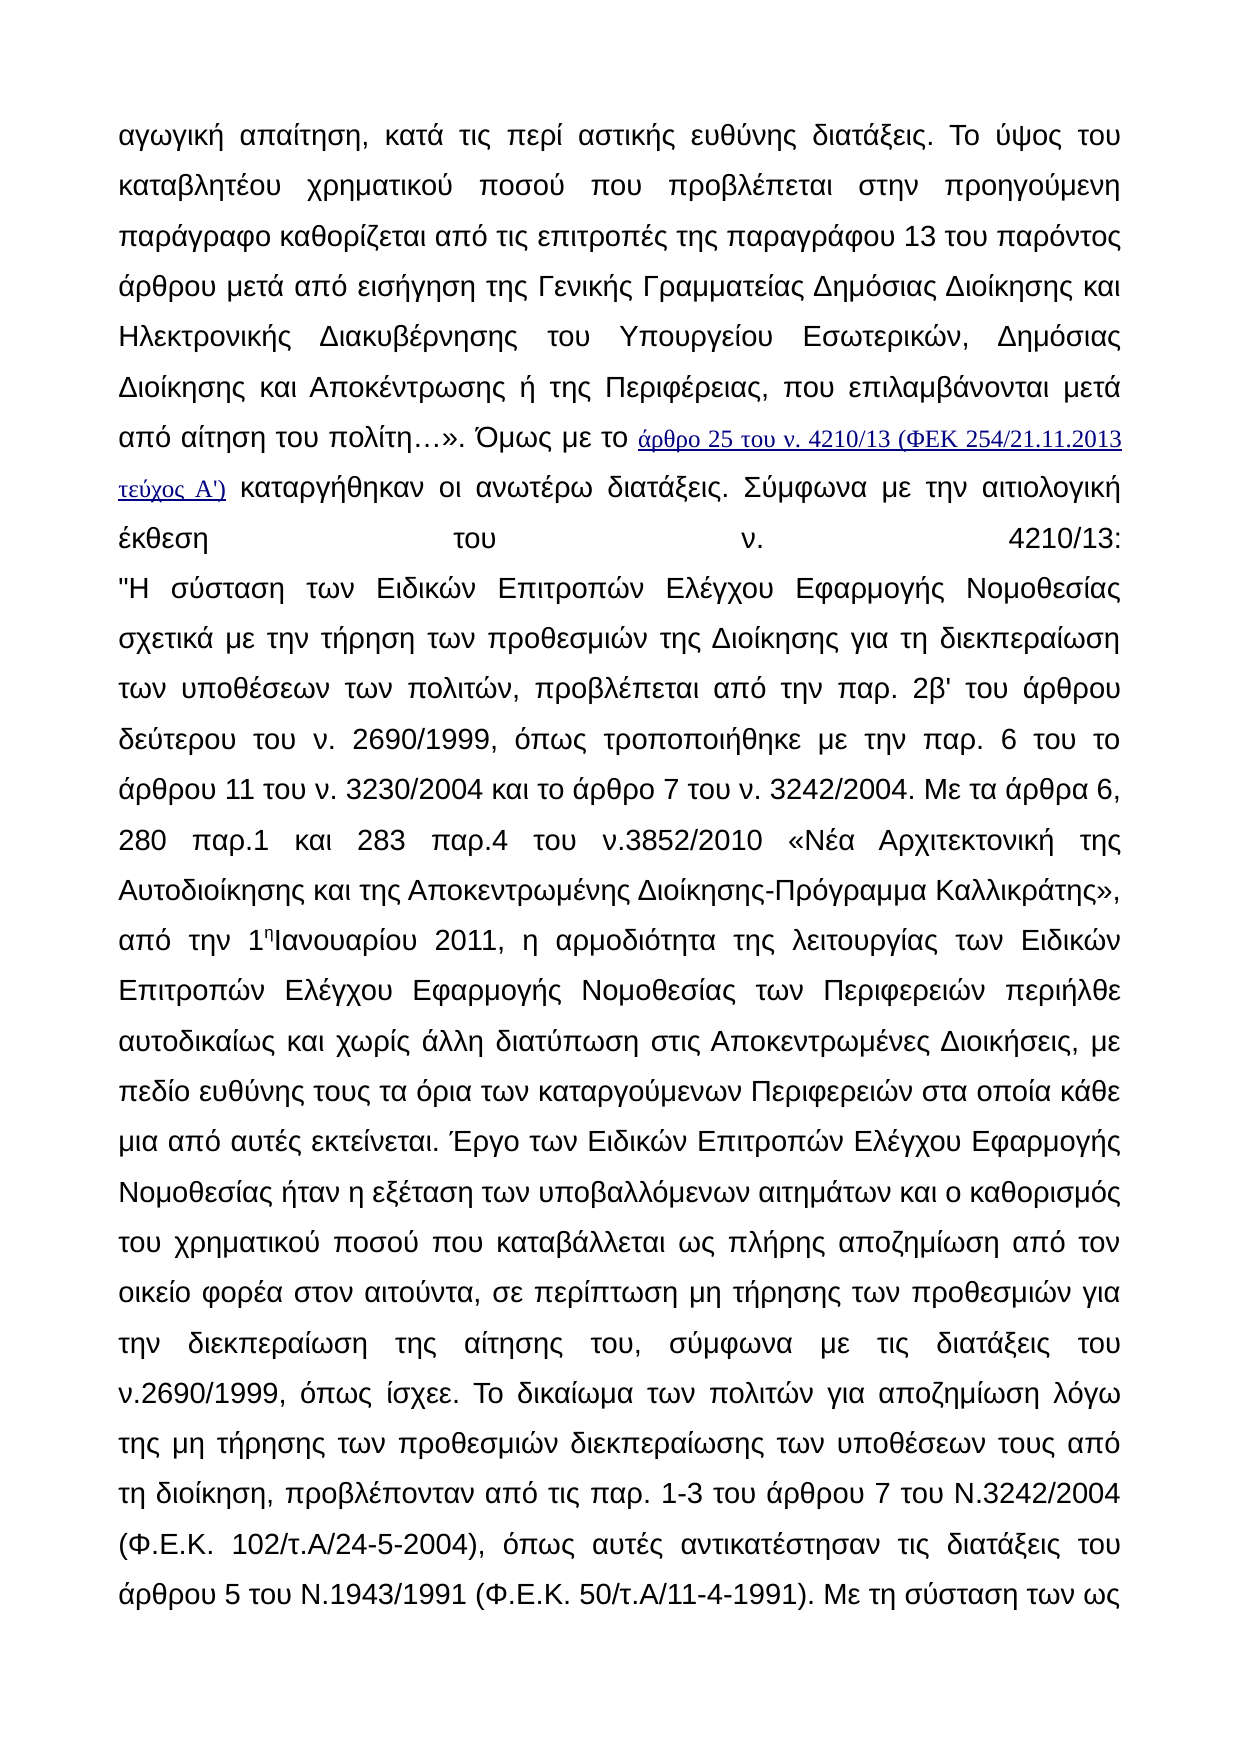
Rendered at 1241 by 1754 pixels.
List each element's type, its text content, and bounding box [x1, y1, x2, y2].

text αγωγική απαίτηση, κατά τις περί αστικής ευθύνης διατάξεις. Το ύψος του καταβλητέου χρηματικού ποσού που προβλέπεται στην προηγούμενη παράγραφο καθορίζεται από τις επιτροπές της παραγράφου 13 του παρόντος άρθρου μετά από εισήγηση της Γενικής Γραμματείας Δημόσιας Διοίκησης και Ηλεκτρονικής Διακυβέρνησης του Υπουργείου Εσωτερικών, Δημόσιας Διοίκησης και Αποκέντρωσης ή της Περιφέρειας, που επιλαμβάνονται μετά από αίτηση του πολίτη…». Όμως με το άρθρο 25 του ν. 4210/13 (ΦΕΚ 254/21.11.2013 τεύχος Α') καταργήθηκαν οι ανωτέρω διατάξεις. Σύμφωνα με την αιτιολογική έκθεση του ν. 4210/13: "Η σύσταση των Ειδικών Επιτροπών Ελέγχου Εφαρμογής Νομοθεσίας σχετικά με την τήρηση των προθεσμιών της Διοίκησης για τη διεκπεραίωση των υποθέσεων των πολιτών, προβλέπεται από την παρ. 2β' του άρθρου δεύτερου του ν. 2690/1999, όπως τροποποιήθηκε με την παρ. 6 του το άρθρου 11 του ν. 3230/2004 και το άρθρο 7 του ν. 3242/2004. Με τα άρθρα 6, 280 παρ.1 και 283 παρ.4 του ν.3852/2010 «Νέα Αρχιτεκτονική της Αυτοδιοίκησης και της Αποκεντρωμένης Διοίκησης-Πρόγραμμα Καλλικράτης», από την 1ηΙανουαρίου 2011, η αρμοδιότητα της λειτουργίας των Ειδικών Επιτροπών Ελέγχου Εφαρμογής Νομοθεσίας των Περιφερειών περιήλθε αυτοδικαίως και χωρίς άλλη διατύπωση στις Αποκεντρωμένες Διοικήσεις, με πεδίο ευθύνης τους τα όρια των καταργούμενων Περιφερειών στα οποία κάθε μια από αυτές εκτείνεται. Έργο των Ειδικών Επιτροπών Ελέγχου Εφαρμογής Νομοθεσίας ήταν η εξέταση των υποβαλλόμενων αιτημάτων και ο καθορισμός του χρηματικού ποσού που καταβάλλεται ως πλήρης αποζημίωση από τον οικείο φορέα στον αιτούντα, σε περίπτωση μη τήρησης των προθεσμιών για την διεκπεραίωση της αίτησης του, σύμφωνα με τις διατάξεις του ν.2690/1999, όπως ίσχεε. Το δικαίωμα των πολιτών για αποζημίωση λόγω της μη τήρησης των προθεσμιών διεκπεραίωσης των υποθέσεων τους από τη διοίκηση, προβλέπονταν από τις παρ. 1-3 του άρθρου 7 του Ν.3242/2004 (Φ.Ε.Κ. 102/τ.Α/24-5-2004), όπως αυτές αντικατέστησαν τις διατάξεις του άρθρου 5 του Ν.1943/1991 (Φ.Ε.Κ. 50/τ.Α/11-4-1991). Με τη σύσταση των ως [118, 118, 1122, 1611]
